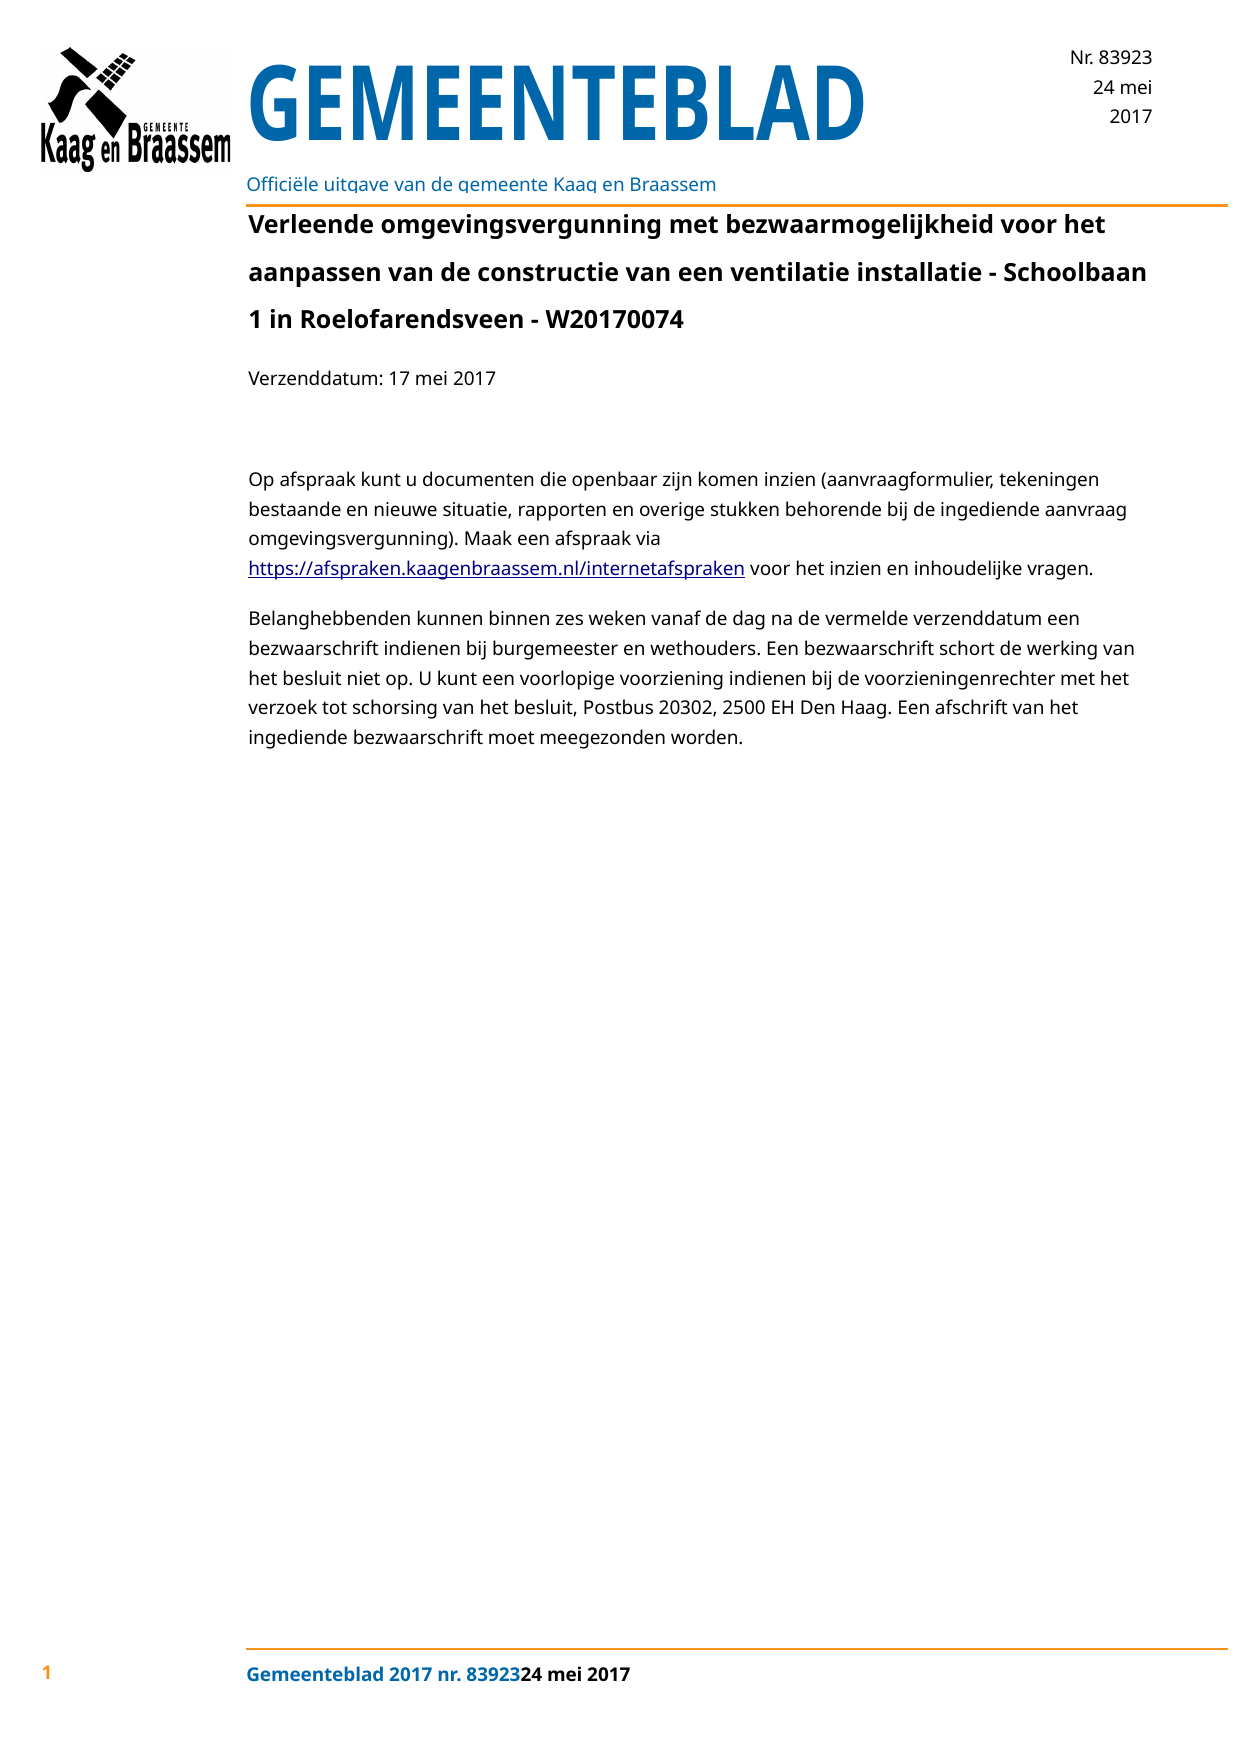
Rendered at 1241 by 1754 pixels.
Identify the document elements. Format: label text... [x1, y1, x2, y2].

text Verleende omgevingsvergunning met bezwaarmogelijkheid voor het aanpassen van de constructie van een ventilatie installatie - Schoolbaan 1 in Roelofarendsveen - W20170074 [248, 207, 1152, 336]
text Op afspraak kunt u documenten die openbaar zijn komen inzien (aanvraagformulier, tekeningen bestaande en nieuwe situatie, rapporten en overige stukken behorende bij de ingediende aanvraag omgevingsvergunning). Maak een afspraak via https://afspraken.kaagenbraassem.nl/internetafspraken voor het inzien en inhoudelijke vragen. [248, 466, 1152, 581]
text Verzenddatum: 17 mei 2017 [248, 366, 1152, 391]
picture [41, 47, 231, 172]
text Belanghebbenden kunnen binnen zes weken vanaf de dag na de vermelde verzenddatum een bezwaarschrift indienen bij burgemeester en wethouders. Een bezwaarschrift schort de werking van het besluit niet op. U kunt een voorlopige voorziening indienen bij de voorzieningenrechter met het verzoek tot schorsing van het besluit, Postbus 20302, 2500 EH Den Haag. Een afschrift van het ingediende bezwaarschrift moet meegezonden worden. [248, 606, 1152, 749]
